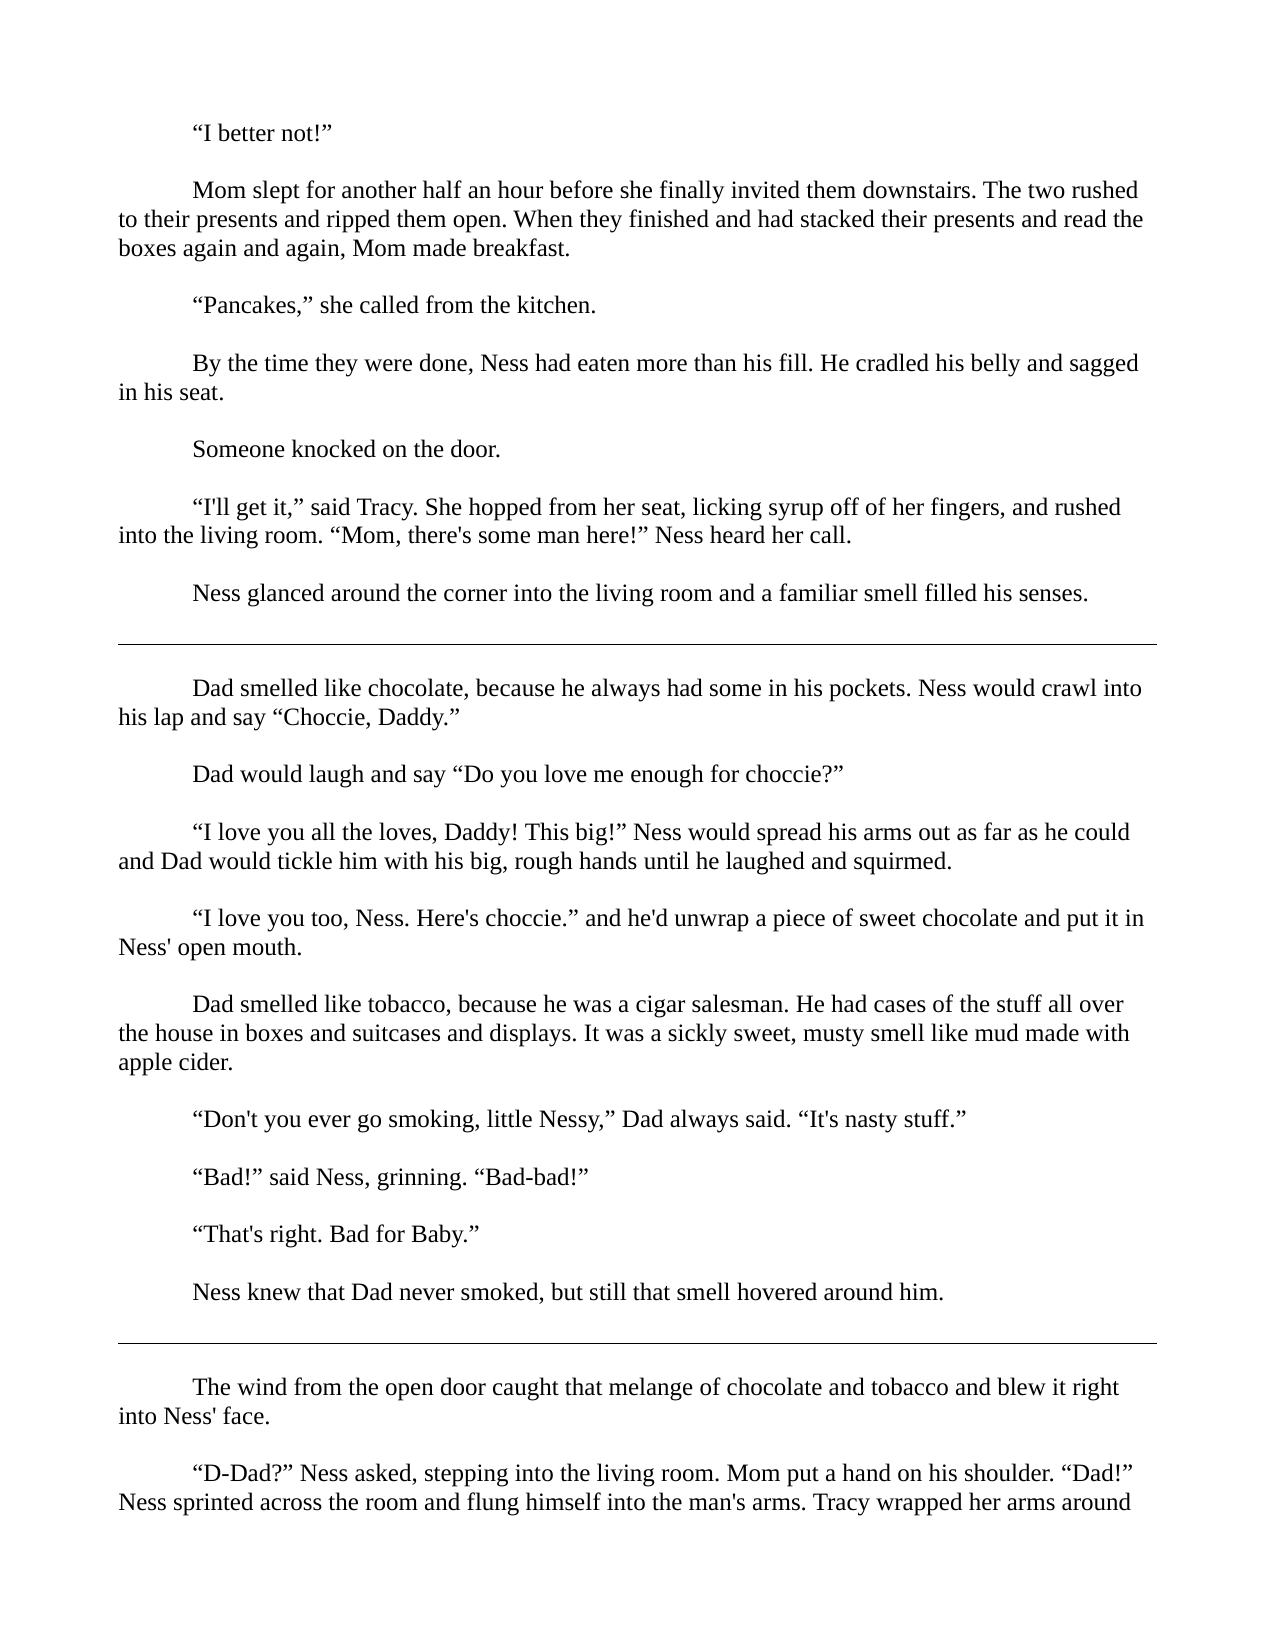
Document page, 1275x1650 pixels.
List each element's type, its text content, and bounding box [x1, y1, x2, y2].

text Ness knew that Dad never smoked, but still that smell hovered around him. [118, 1277, 1157, 1306]
text Someone knocked on the door. [118, 434, 1157, 463]
text Dad smelled like chocolate, because he always had some in his pockets. Ness would crawl into his lap and say “Choccie, Daddy.” [118, 673, 1157, 731]
text “Don't you ever go smoking, little Nessy,” Dad always said. “It's nasty stuff.” [118, 1104, 1157, 1133]
text Ness glanced around the corner into the living room and a familiar smell filled his senses. [118, 578, 1157, 607]
text “I'll get it,” said Tracy. She hopped from her seat, licking syrup off of her fingers, and rushed into the living room. “Mom, there's some man here!” Ness heard her call. [118, 492, 1157, 549]
text “Pancakes,” she called from the kitchen. [118, 291, 1157, 319]
text “D-Dad?” Ness asked, stepping into the living room. Mom put a hand on his shoulder. “Dad!” Ness sprinted across the room and flung himself into the man's arms. Tracy wrapped her arms around [118, 1458, 1157, 1516]
text Dad would laugh and say “Do you love me enough for choccie?” [118, 759, 1157, 788]
text “I love you too, Ness. Here's choccie.” and he'd unwrap a piece of sweet chocolate and put it in Ness' open mouth. [118, 903, 1157, 961]
text “I better not!” [118, 118, 1157, 147]
text Dad smelled like tobacco, because he was a cigar salesman. He had cases of the stuff all over the house in boxes and suitcases and displays. It was a sickly sweet, musty smell like mud made with apple cider. [118, 989, 1157, 1076]
text “That's right. Bad for Baby.” [118, 1219, 1157, 1248]
text The wind from the open door caught that melange of chocolate and tobacco and blew it right into Ness' face. [118, 1372, 1157, 1429]
text “Bad!” said Ness, grinning. “Bad-bad!” [118, 1162, 1157, 1191]
text “I love you all the loves, Daddy! This big!” Ness would spread his arms out as far as he could and Dad would tickle him with his big, rough hands until he laughed and squirmed. [118, 817, 1157, 874]
text By the time they were done, Ness had eaten more than his fill. He cradled his belly and sagged in his seat. [118, 348, 1157, 406]
text Mom slept for another half an hour before she finally invited them downstairs. The two rushed to their presents and ripped them open. When they finished and had stacked their presents and read the boxes again and again, Mom made breakfast. [118, 176, 1157, 262]
